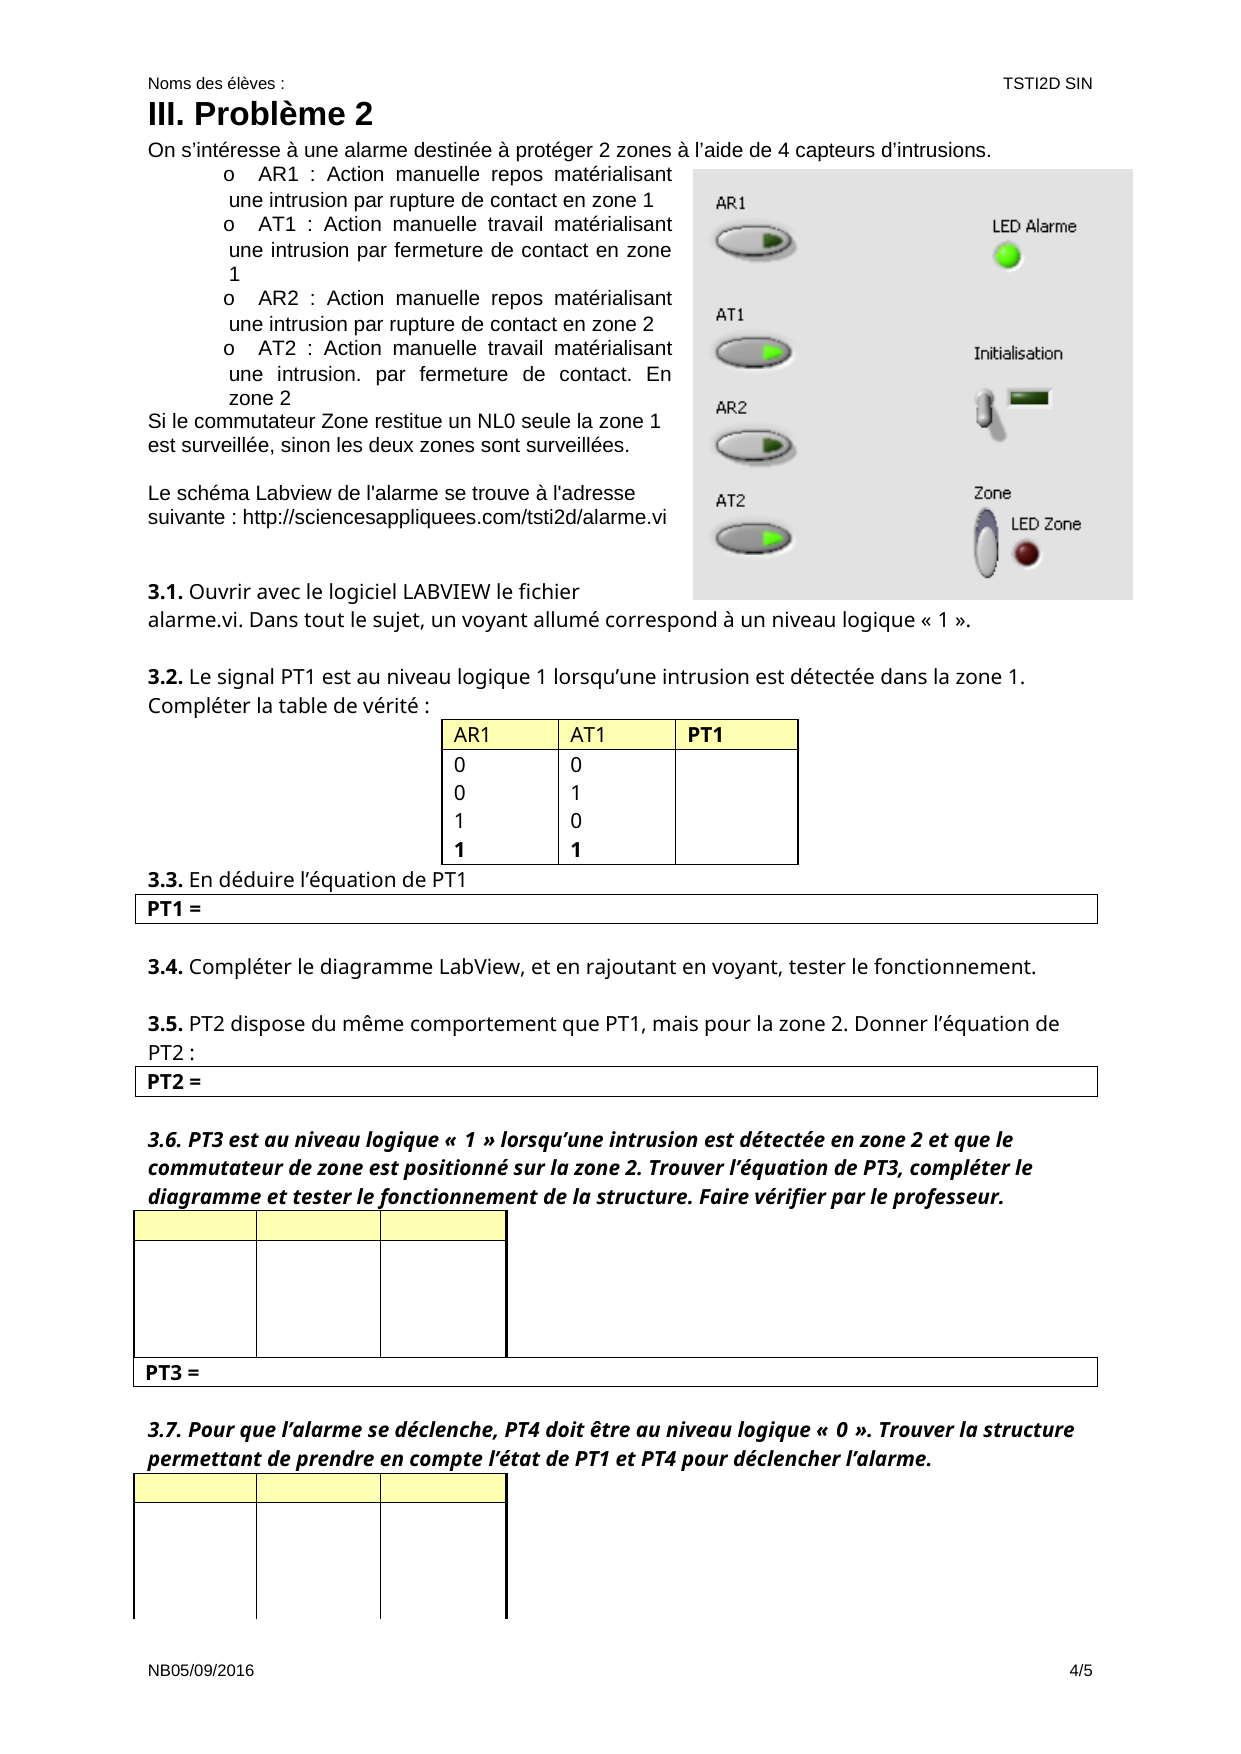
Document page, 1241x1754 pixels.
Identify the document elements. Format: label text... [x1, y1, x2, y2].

table_cell [508, 1531, 1097, 1560]
table_cell [381, 1269, 505, 1298]
table_cell [676, 750, 797, 778]
table_header [257, 1211, 380, 1240]
table_cell [381, 1503, 505, 1531]
table_cell [135, 1590, 256, 1618]
table_cell 0 [559, 807, 675, 835]
table_header [381, 1474, 505, 1502]
text 3.5. PT2 dispose du même comportement que PT1, mais pour la zone 2. Donner l’équation de PT2 : [148, 1009, 1093, 1066]
table_cell 1 [559, 835, 675, 864]
table_cell [257, 1560, 380, 1589]
text 3.7. Pour que l’alarme se déclenche, PT4 doit être au niveau logique « 0 ». Trouver la structure permettant de prendre en compte l’état de PT1 et PT4 pour déclencher l’alarme. [148, 1416, 1093, 1472]
table_cell 1 [443, 835, 558, 864]
text 3.3. En déduire l’équation de PT1 [148, 865, 1093, 893]
table_cell [381, 1560, 505, 1589]
list AT2 : Action manuelle travail matérialisant une intrusion. par fermeture de contact. En zone 2 [223, 336, 691, 409]
table_header [257, 1474, 380, 1502]
table_header [508, 1473, 1097, 1502]
table_cell [508, 1560, 1097, 1589]
table_header PT1 [676, 720, 797, 749]
table_header [135, 1474, 256, 1502]
text 3.6. PT3 est au niveau logique « 1 » lorsqu’une intrusion est détectée en zone 2 et que le commutateur de zone est positionné sur la zone 2. Trouver l’équation de PT3, compléter le diagramme et tester le fonctionnement de la structure. Faire vérifier par le professeur. [148, 1125, 1093, 1210]
table_cell [676, 807, 797, 835]
picture [692, 169, 1133, 600]
table_header [135, 1211, 256, 1240]
table_cell 0 [443, 778, 558, 807]
table_cell [381, 1531, 505, 1560]
table_header PT1 = [136, 895, 1097, 923]
table_cell [135, 1299, 256, 1327]
table_cell [381, 1299, 505, 1327]
text Le schéma Labview de l'alarme se trouve à l'adresse suivante : http://sciencesappliquees.com/tsti2d/alarme.vi [148, 481, 691, 529]
text 3.1. Ouvrir avec le logiciel LABVIEW le fichier alarme.vi. Dans tout le sujet, un voyant allumé correspond à un niveau logique « 1 ». [148, 577, 1093, 634]
table_cell [257, 1328, 380, 1357]
table_cell 1 [443, 807, 558, 835]
table_cell [508, 1240, 1097, 1269]
table_cell [135, 1560, 256, 1589]
table_cell [135, 1503, 256, 1531]
table_cell [508, 1502, 1097, 1531]
table_cell [508, 1328, 1097, 1357]
list AR2 : Action manuelle repos matérialisant une intrusion par rupture de contact en zone 2 [223, 286, 691, 336]
text 3.2. Le signal PT1 est au niveau logique 1 lorsqu’une intrusion est détectée dans la zone 1. Compléter la table de vérité : [148, 662, 1093, 719]
table_cell [508, 1269, 1097, 1298]
table_cell [257, 1299, 380, 1327]
table_cell [676, 835, 797, 864]
table_header PT2 = [136, 1067, 1097, 1096]
table_cell [135, 1531, 256, 1560]
text On s’intéresse à une alarme destinée à protéger 2 zones à l’aide de 4 capteurs d’intrusions. [148, 138, 1093, 162]
table_cell [257, 1241, 380, 1269]
list AR1 : Action manuelle repos matérialisant une intrusion par rupture de contact en zone 1 [223, 162, 1093, 212]
table_cell [381, 1590, 505, 1618]
table_cell [257, 1590, 380, 1618]
table_header AT1 [559, 720, 675, 749]
table_header [508, 1210, 1097, 1240]
table_cell 1 [559, 778, 675, 807]
table_cell [257, 1531, 380, 1560]
table_cell [135, 1269, 256, 1298]
table_cell [135, 1328, 256, 1357]
table_cell [508, 1590, 1097, 1618]
table_header AR1 [443, 720, 558, 749]
text Si le commutateur Zone restitue un NL0 seule la zone 1 est surveillée, sinon les deux zones sont surveillées. [148, 409, 691, 457]
text 3.4. Compléter le diagramme LabView, et en rajoutant en voyant, tester le fonctionnement. [148, 952, 1093, 981]
table_header [381, 1211, 505, 1240]
table_cell [508, 1299, 1097, 1327]
table_cell [381, 1328, 505, 1357]
table_cell 0 [559, 750, 675, 778]
table_cell PT3 = [134, 1358, 1097, 1386]
table_cell [257, 1503, 380, 1531]
table_cell [381, 1241, 505, 1269]
table_cell [257, 1269, 380, 1298]
table_cell 0 [443, 750, 558, 778]
table_cell [676, 778, 797, 807]
list AT1 : Action manuelle travail matérialisant une intrusion par fermeture de contact en zone 1 [223, 212, 691, 286]
subtitle III. Problème 2 [148, 94, 1093, 132]
table_cell [135, 1241, 256, 1269]
